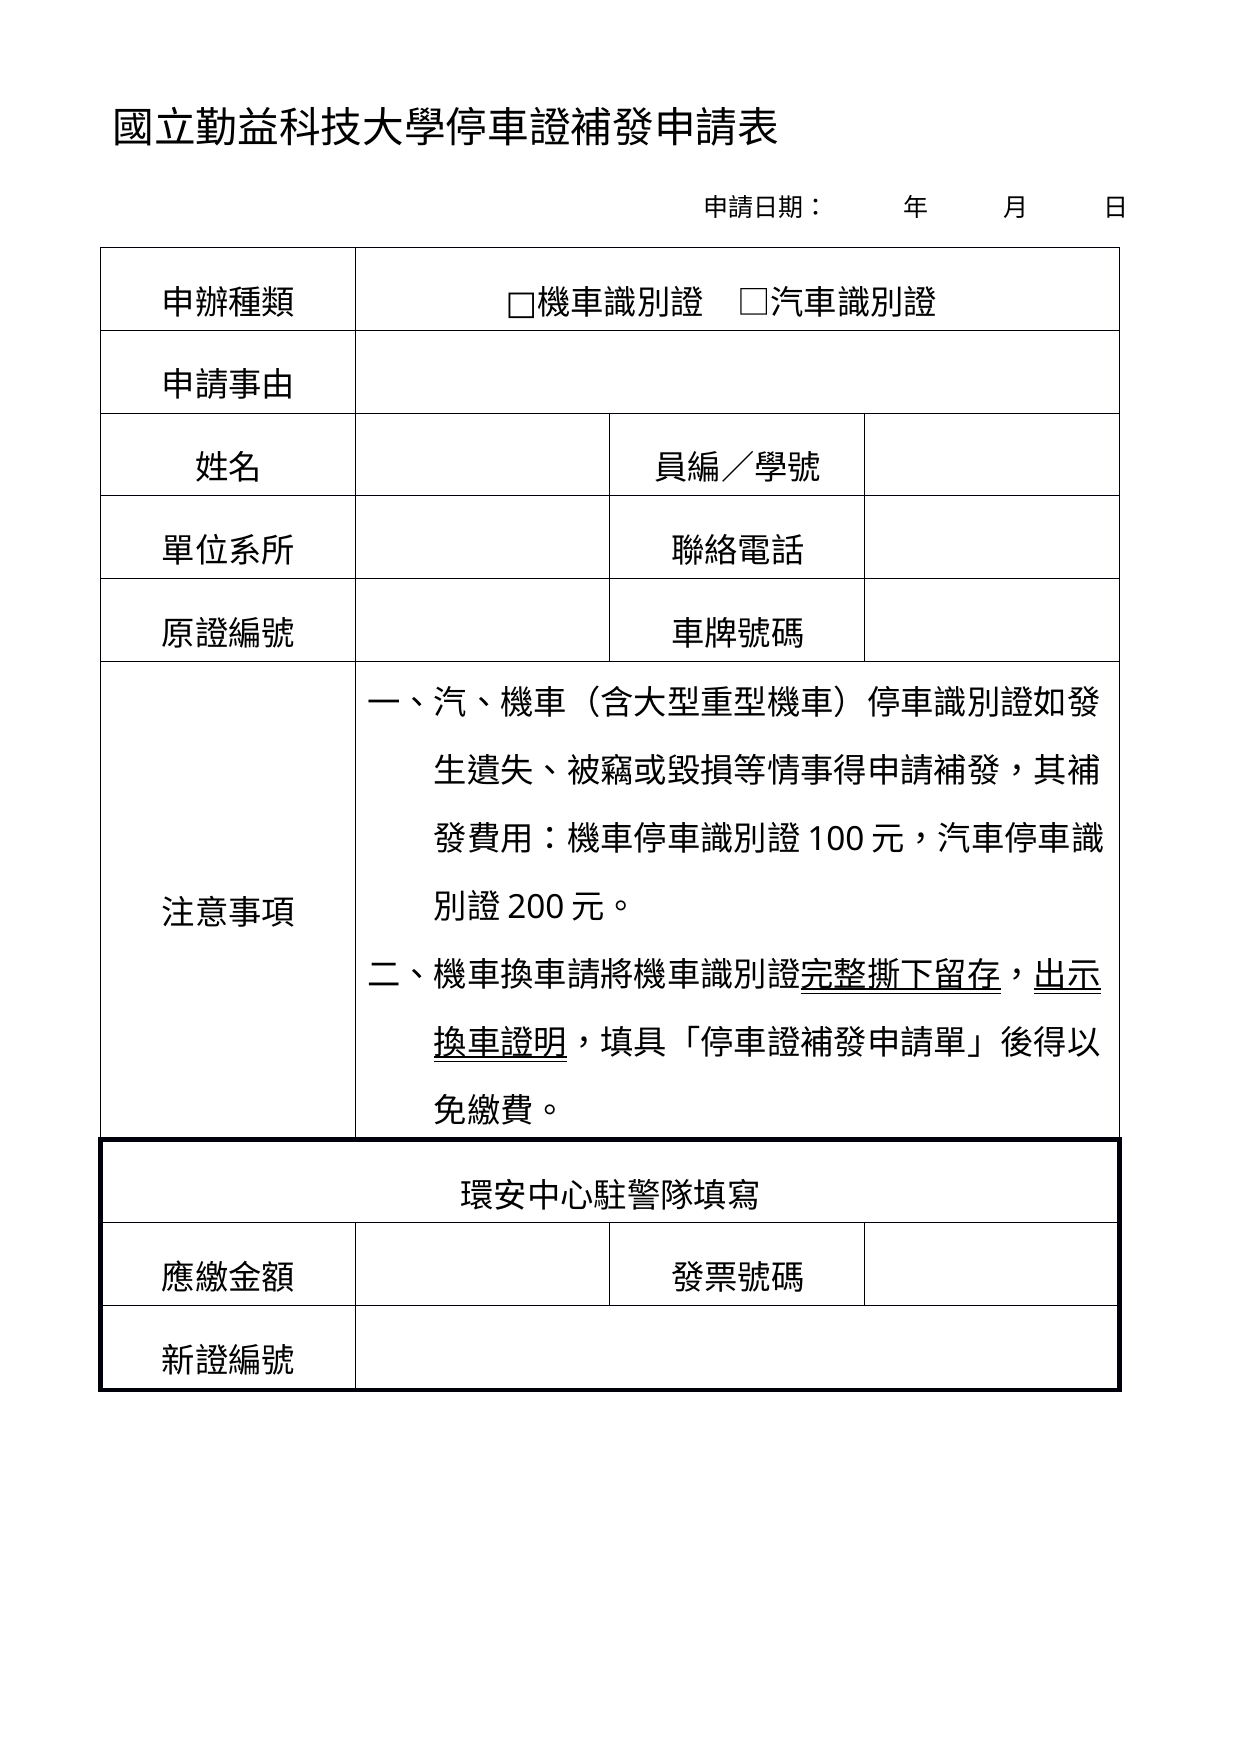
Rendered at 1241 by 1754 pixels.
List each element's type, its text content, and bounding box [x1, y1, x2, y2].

table_cell 單位系所 [101, 496, 355, 578]
table_cell 新證編號 [103, 1306, 355, 1388]
table_cell [865, 1223, 1117, 1305]
table_cell 員編／學號 [610, 414, 864, 495]
table_cell [865, 579, 1119, 661]
text 國立勤益科技大學停車證補發申請表 [112, 86, 1128, 154]
table_cell 姓名 [101, 414, 355, 495]
table_cell 聯絡電話 [610, 496, 864, 578]
table_cell 應繳金額 [103, 1223, 355, 1305]
table_cell [356, 1306, 1117, 1388]
table_cell [356, 414, 609, 495]
table_cell [356, 579, 609, 661]
table_cell 一、汽、機車（含大型重型機車）停車識別證如發 生遺失、被竊或毀損等情事得申請補發，其補 發費用：機車停車識別證100元，汽車停車識 別證200元。 二、機車換車請將機車識別證完整撕下留存，出示 換車證明，填具「停車證補發申請單」後得以 免繳費。 [356, 662, 1119, 1137]
table_cell 車牌號碼 [610, 579, 864, 661]
table_cell 原證編號 [101, 579, 355, 661]
table_cell [356, 496, 609, 578]
table_cell [356, 1223, 609, 1305]
table_header □機車識別證 □汽車識別證 [356, 248, 1119, 330]
table_cell [865, 414, 1119, 495]
text 申請日期： 年 月 日 [112, 167, 1128, 234]
table_cell 發票號碼 [610, 1223, 864, 1305]
table_header 申辦種類 [101, 248, 355, 330]
table_cell [356, 331, 1119, 412]
table_cell 注意事項 [101, 662, 355, 1137]
table_cell 環安中心駐警隊填寫 [103, 1142, 1117, 1222]
table_cell [865, 496, 1119, 578]
table_cell 申請事由 [101, 331, 355, 412]
